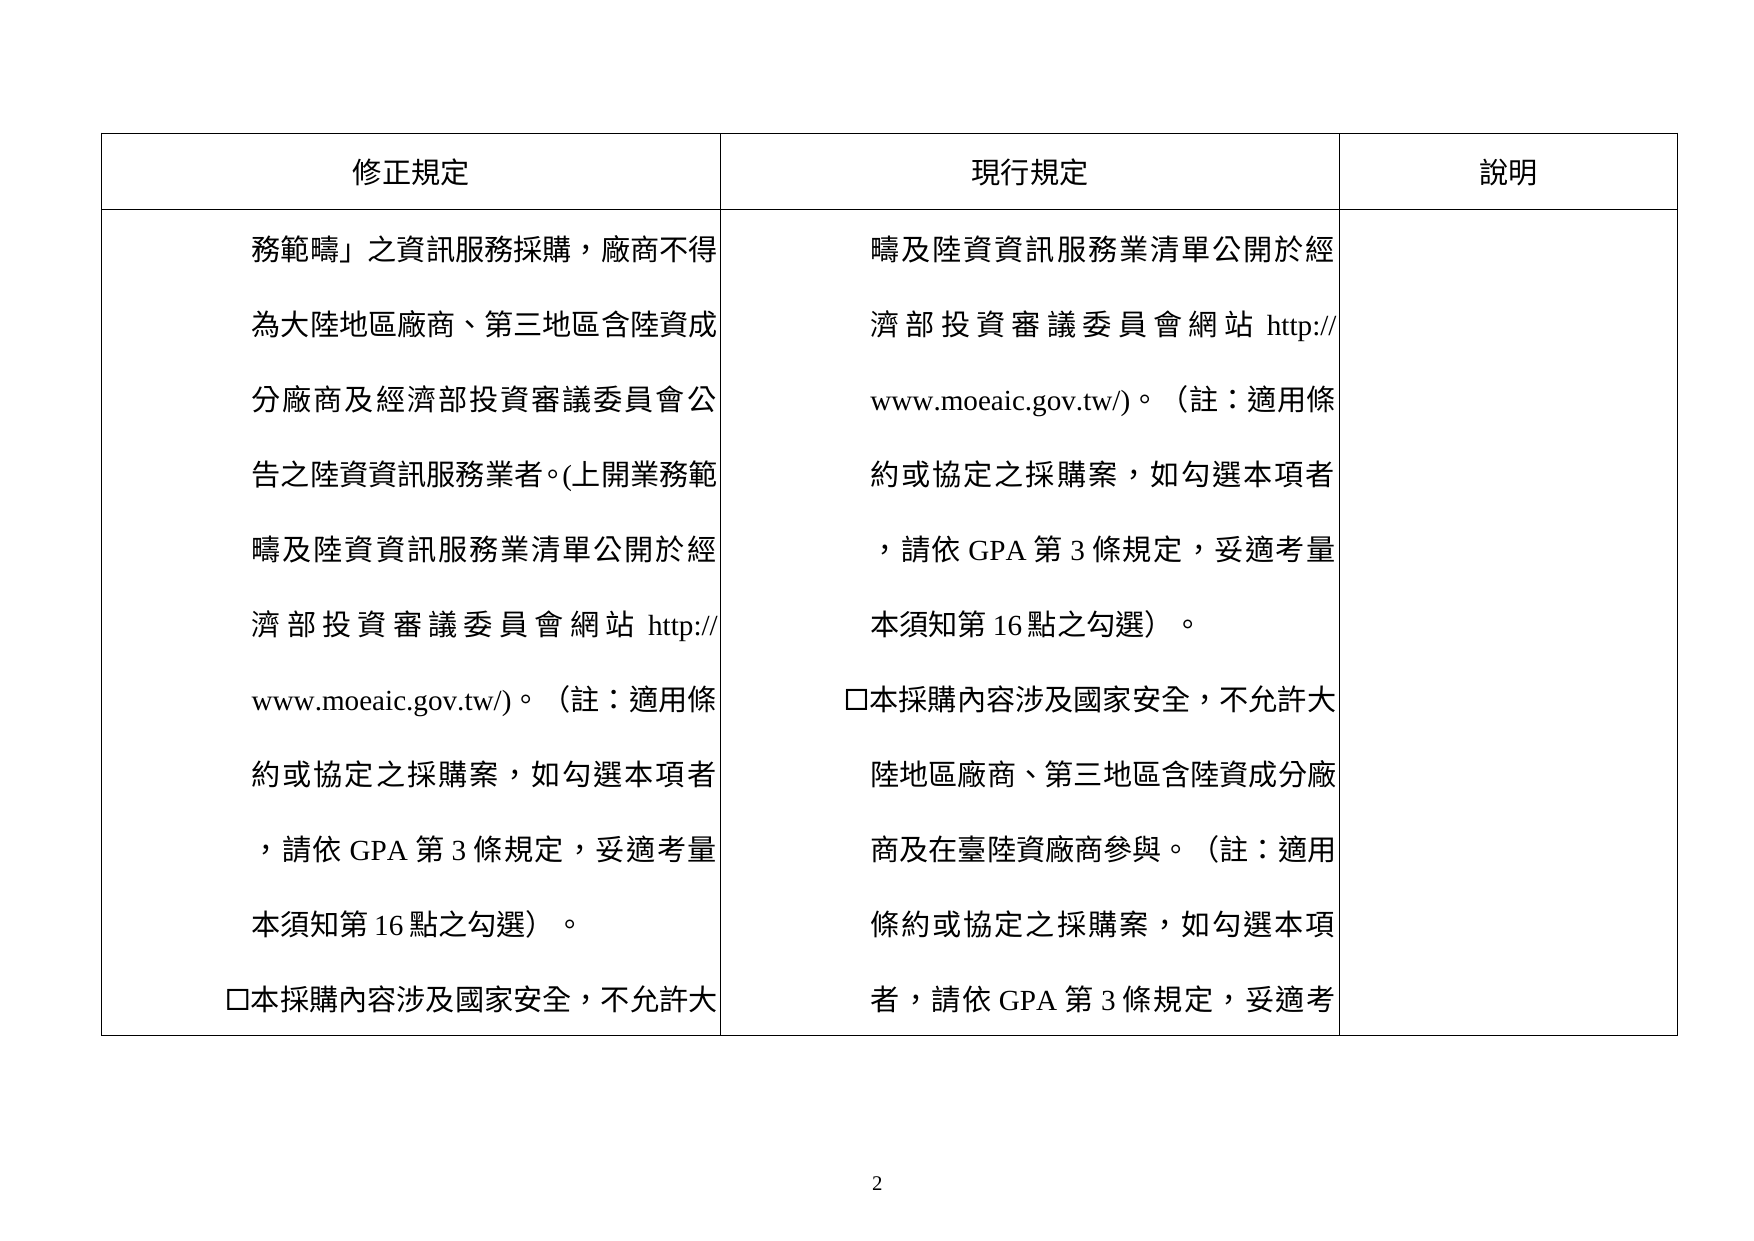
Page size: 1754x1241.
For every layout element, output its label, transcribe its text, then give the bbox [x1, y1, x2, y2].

table_header 說明 [1340, 134, 1677, 209]
table_cell 務範疇」之資訊服務採購，廠商不得為大陸地區廠商、第三地區含陸資成分廠商及經濟部投資審議委員會公告之陸資資訊服務業者。(上開業務範疇及陸資資訊服務業清單公開於經濟部投資審議委員會網站http://www.moeaic.gov.tw/)。（註：適用條約或協定之採購案，如勾選本項者，請依GPA第3條規定，妥適考量本須知第16點之勾選）。 本採購內容涉及國家安全，不允許大 [102, 210, 720, 1035]
table_header 現行規定 [721, 134, 1339, 209]
table_cell 疇及陸資資訊服務業清單公開於經濟部投資審議委員會網站http://www.moeaic.gov.tw/)。（註：適用條約或協定之採購案，如勾選本項者，請依GPA第3條規定，妥適考量本須知第16點之勾選）。 本採購內容涉及國家安全，不允許大陸地區廠商、第三地區含陸資成分廠商及在臺陸資廠商參與。（註：適用條約或協定之採購案，如勾選本項者，請依GPA第3條規定，妥適考 [721, 210, 1339, 1035]
table_header 修正規定 [102, 134, 720, 209]
table_cell [1340, 210, 1677, 1035]
